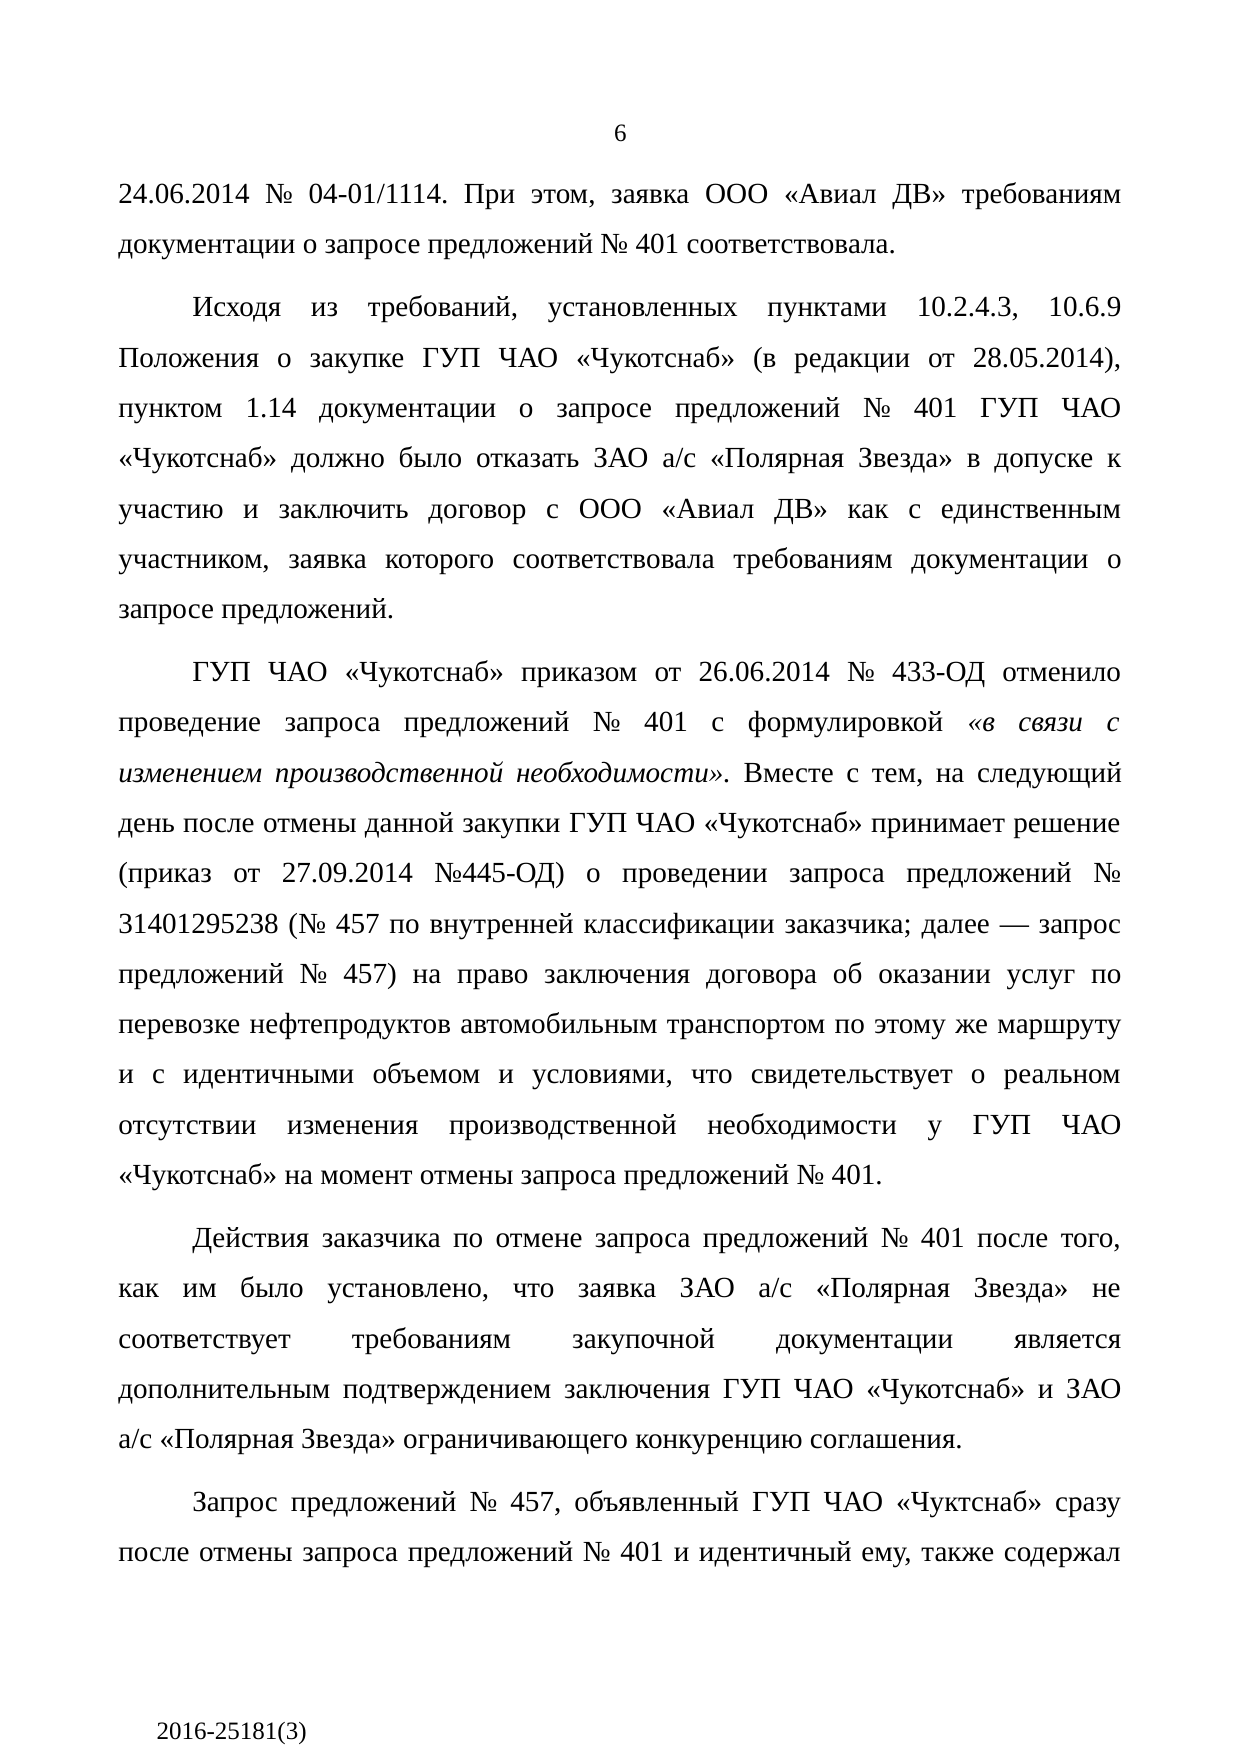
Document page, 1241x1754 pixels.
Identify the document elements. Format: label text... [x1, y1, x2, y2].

text Исходя из требований, установленных пунктами 10.2.4.3, 10.6.9 Положения о закупке ГУП ЧАО «Чукотснаб» (в редакции от 28.05.2014), пунктом 1.14 документации о запросе предложений № 401 ГУП ЧАО «Чукотснаб» должно было отказать ЗАО а/с «Полярная Звезда» в допуске к участию и заключить договор с ООО «Авиал ДВ» как с единственным участником, заявка которого соответствовала требованиям документации о запросе предложений. [118, 289, 1122, 625]
text Действия заказчика по отмене запроса предложений № 401 после того, как им было установлено, что заявка ЗАО а/с «Полярная Звезда» не соответствует требованиям закупочной документации является дополнительным подтверждением заключения ГУП ЧАО «Чукотснаб» и ЗАО а/с «Полярная Звезда» ограничивающего конкуренцию соглашения. [118, 1220, 1122, 1455]
text ГУП ЧАО «Чукотснаб» приказом от 26.06.2014 № 433-ОД отменило проведение запроса предложений № 401 с формулировкой «в связи с изменением производственной необходимости». Вместе с тем, на следующий день после отмены данной закупки ГУП ЧАО «Чукотснаб» принимает решение (приказ от 27.09.2014 №445-ОД) о проведении запроса предложений № 31401295238 (№ 457 по внутренней классификации заказчика; далее — запрос предложений № 457) на право заключения договора об оказании услуг по перевозке нефтепродуктов автомобильным транспортом по этому же маршруту и с идентичными объемом и условиями, что свидетельствует о реальном отсутствии изменения производственной необходимости у ГУП ЧАО «Чукотснаб» на момент отмены запроса предложений № 401. [118, 654, 1122, 1191]
text 24.06.2014 № 04-01/1114. При этом, заявка ООО «Авиал ДВ» требованиям документации о запросе предложений № 401 соответствовала. [118, 176, 1122, 260]
text Запрос предложений № 457, объявленный ГУП ЧАО «Чуктснаб» сразу после отмены запроса предложений № 401 и идентичный ему, также содержал [118, 1484, 1122, 1568]
